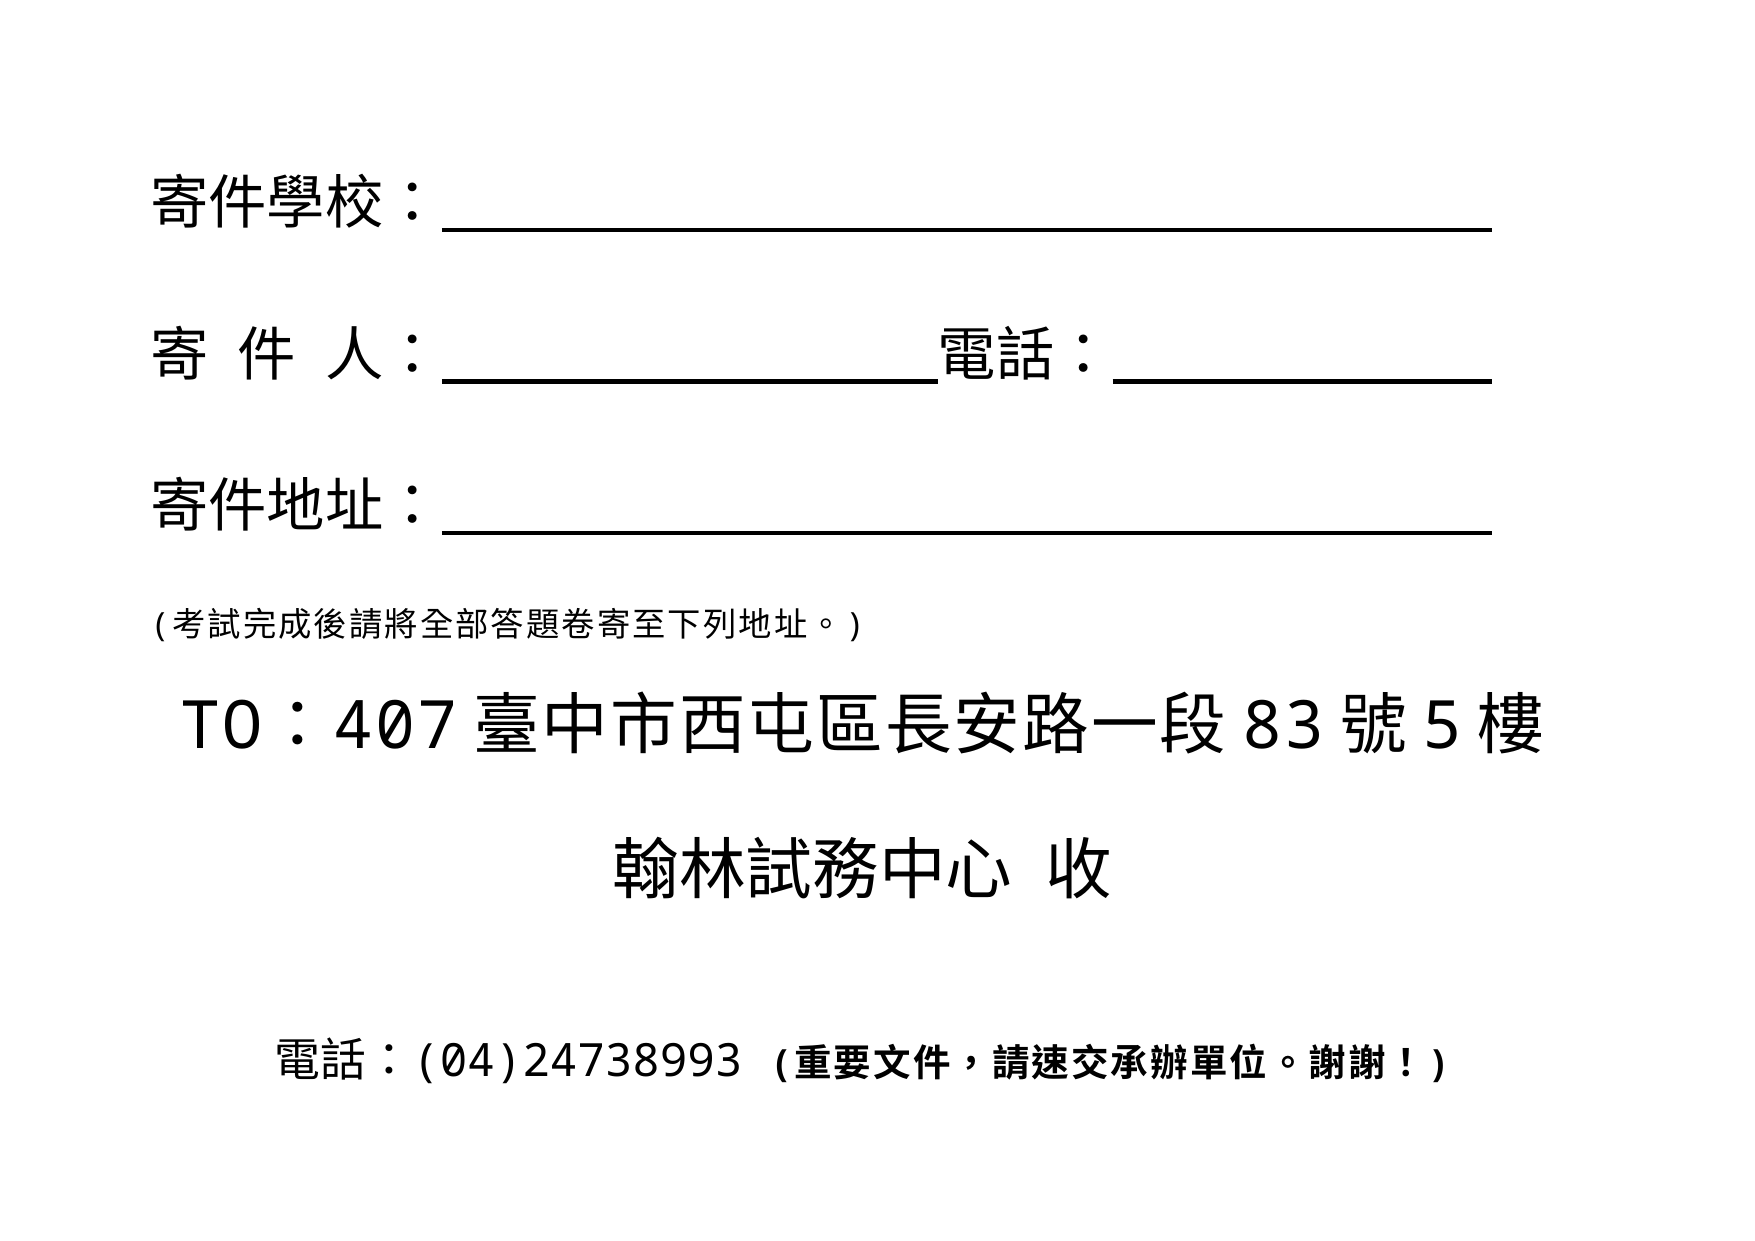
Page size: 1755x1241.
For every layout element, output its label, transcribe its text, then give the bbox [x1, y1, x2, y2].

text TO：407臺中市西屯區長安路一段83號5樓 [150, 671, 1574, 768]
text 翰林試務中心 收 [150, 816, 1574, 913]
text 寄件地址： [150, 459, 1604, 543]
text 寄 件 人： 電話： [150, 307, 1604, 392]
text 寄件學校： [150, 156, 1604, 240]
text (考試完成後請將全部答題卷寄至下列地址。) [150, 598, 1574, 647]
text 電話：(04)24738993 (重要文件，請速交承辦單位。謝謝！) [150, 1023, 1574, 1090]
